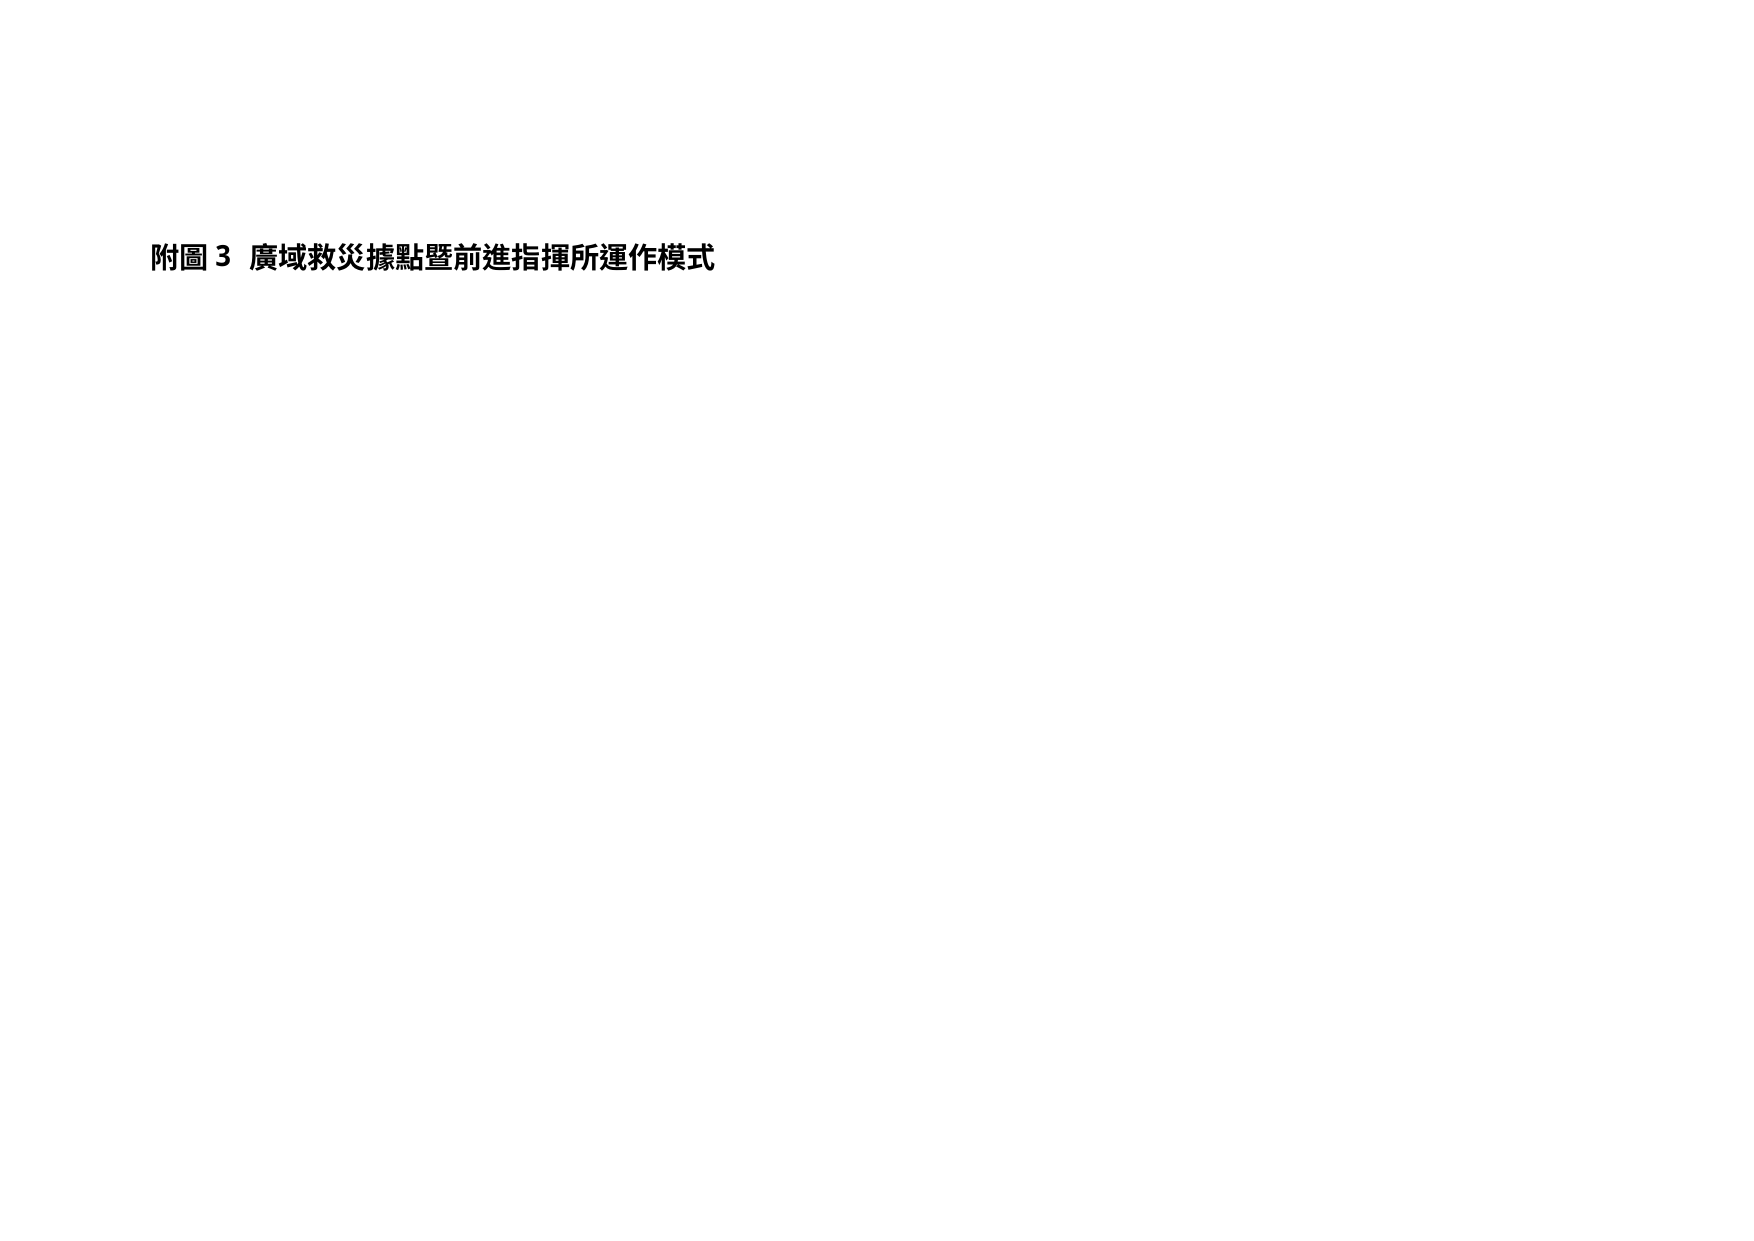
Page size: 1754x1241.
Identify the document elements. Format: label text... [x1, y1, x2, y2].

text 附圖3 廣域救災據點暨前進指揮所運作模式 [150, 214, 1604, 276]
